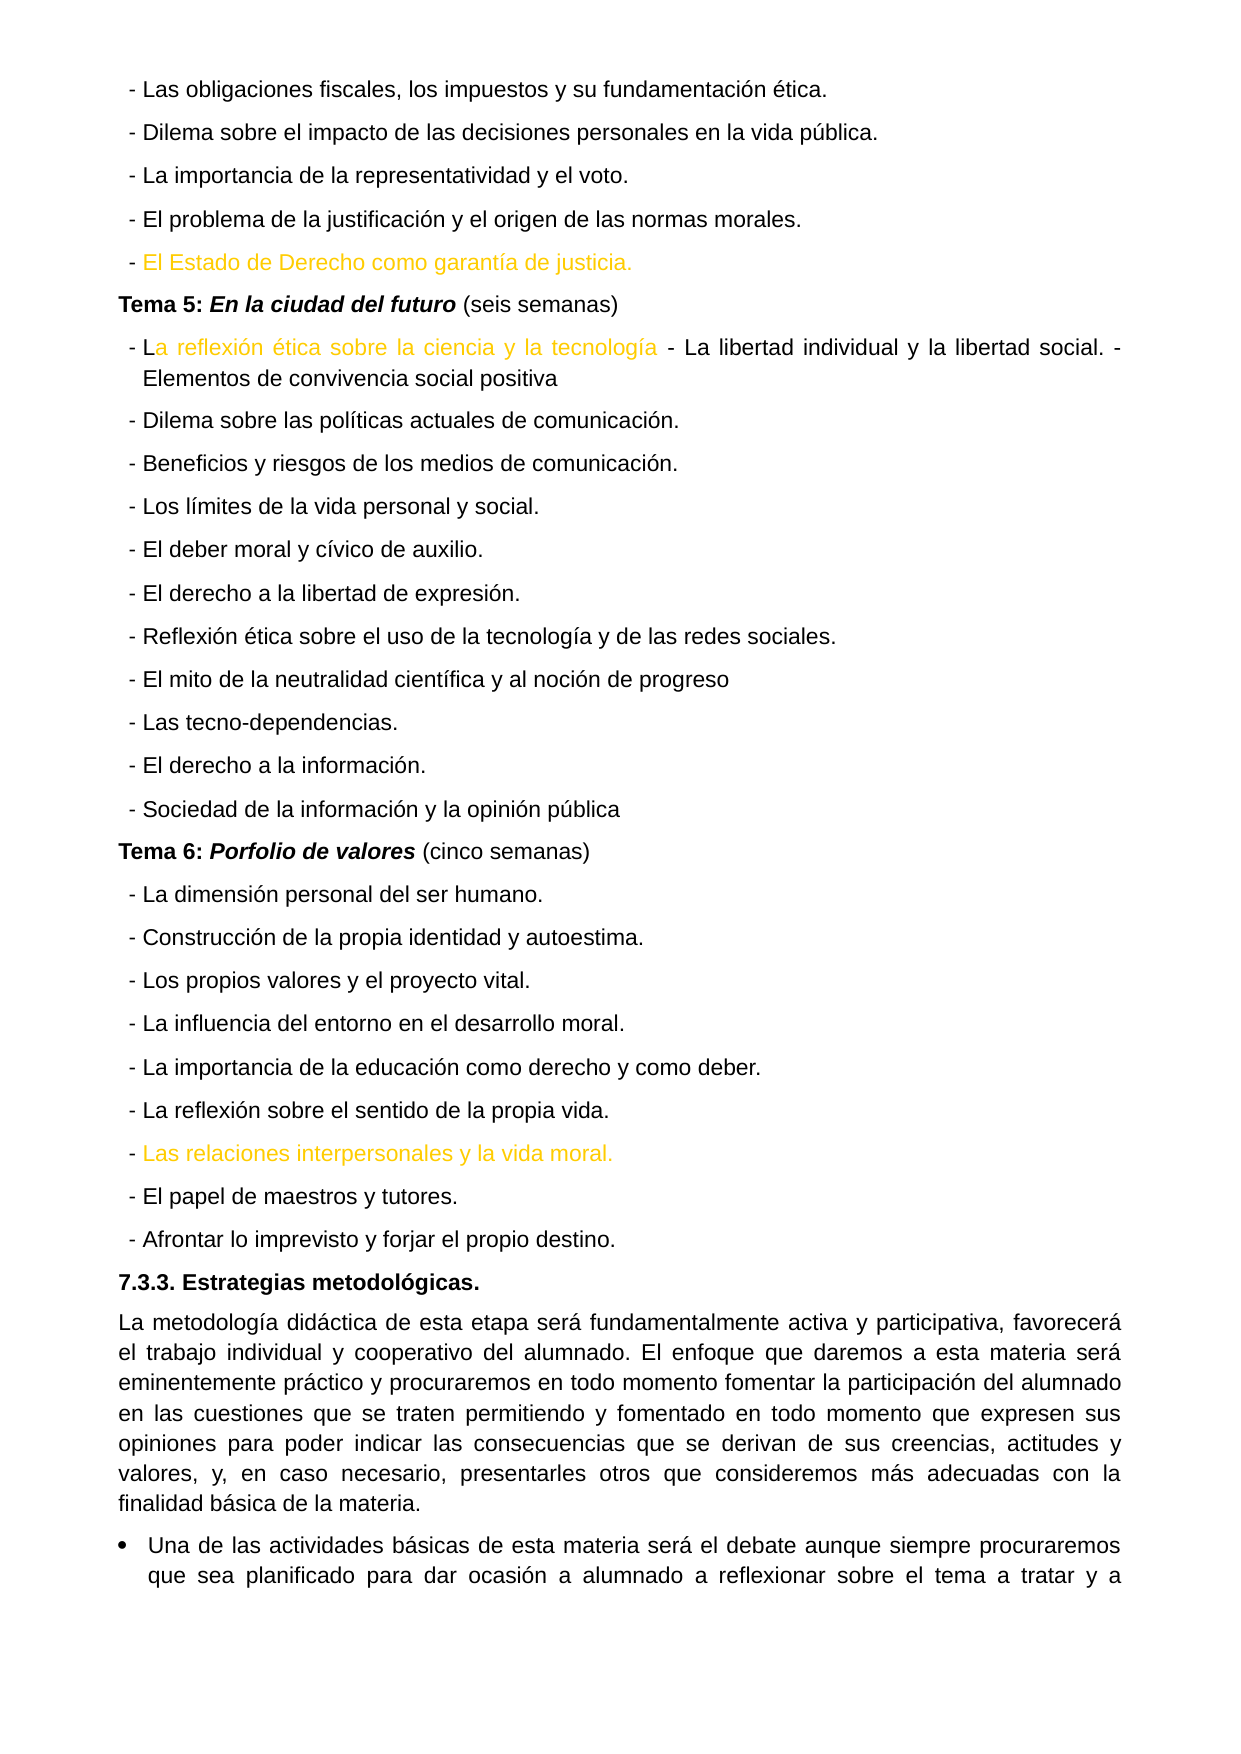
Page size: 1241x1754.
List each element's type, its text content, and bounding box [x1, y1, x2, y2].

list Beneficios y riesgos de los medios de comunicación. [128, 449, 1122, 477]
list Las tecno-dependencias. [128, 708, 1122, 736]
list Los propios valores y el proyecto vital. [128, 966, 1122, 994]
list La importancia de la representatividad y el voto. [128, 161, 1122, 189]
list La reflexión ética sobre la ciencia y la tecnología - La libertad individual y la libertad social. - Elementos de convivencia social positiva [128, 333, 1122, 391]
text Tema 5: En la ciudad del futuro (seis semanas) [118, 291, 1122, 317]
list El papel de maestros y tutores. [128, 1182, 1122, 1210]
list El derecho a la información. [128, 752, 1122, 780]
list Dilema sobre las políticas actuales de comunicación. [128, 406, 1122, 434]
list La influencia del entorno en el desarrollo moral. [128, 1009, 1122, 1037]
list La importancia de la educación como derecho y como deber. [128, 1053, 1122, 1081]
list Sociedad de la información y la opinión pública [128, 795, 1122, 823]
list Afrontar lo imprevisto y forjar el propio destino. [128, 1226, 1122, 1253]
list La dimensión personal del ser humano. [128, 880, 1122, 908]
text La metodología didáctica de esta etapa será fundamentalmente activa y participativa, favorecerá el trabajo individual y cooperativo del alumnado. El enfoque que daremos a esta materia será eminentemente práctico y procuraremos en todo momento fomentar la participación del alumnado en las cuestiones que se traten permitiendo y fomentado en todo momento que expresen sus opiniones para poder indicar las consecuencias que se derivan de sus creencias, actitudes y valores, y, en caso necesario, presentarles otros que consideremos más adecuadas con la finalidad básica de la materia. [118, 1309, 1122, 1517]
list El derecho a la libertad de expresión. [128, 579, 1122, 607]
list Las obligaciones fiscales, los impuestos y su fundamentación ética. [128, 75, 1122, 103]
list La reflexión sobre el sentido de la propia vida. [128, 1096, 1122, 1124]
subtitle 7.3.3. Estrategias metodológicas. [118, 1269, 1122, 1295]
list Las relaciones interpersonales y la vida moral. [128, 1139, 1122, 1167]
list Los límites de la vida personal y social. [128, 492, 1122, 520]
list El problema de la justificación y el origen de las normas morales. [128, 205, 1122, 233]
list El mito de la neutralidad científica y al noción de progreso [128, 665, 1122, 693]
list Una de las actividades básicas de esta materia será el debate aunque siempre procuraremos que sea planificado para dar ocasión a alumnado a reflexionar sobre el tema a tratar y a [118, 1532, 1122, 1589]
list Reflexión ética sobre el uso de la tecnología y de las redes sociales. [128, 622, 1122, 650]
text Tema 6: Porfolio de valores (cinco semanas) [118, 838, 1122, 864]
list El Estado de Derecho como garantía de justicia. [128, 248, 1122, 276]
list Construcción de la propia identidad y autoestima. [128, 923, 1122, 951]
list Dilema sobre el impacto de las decisiones personales en la vida pública. [128, 118, 1122, 146]
list El deber moral y cívico de auxilio. [128, 536, 1122, 563]
